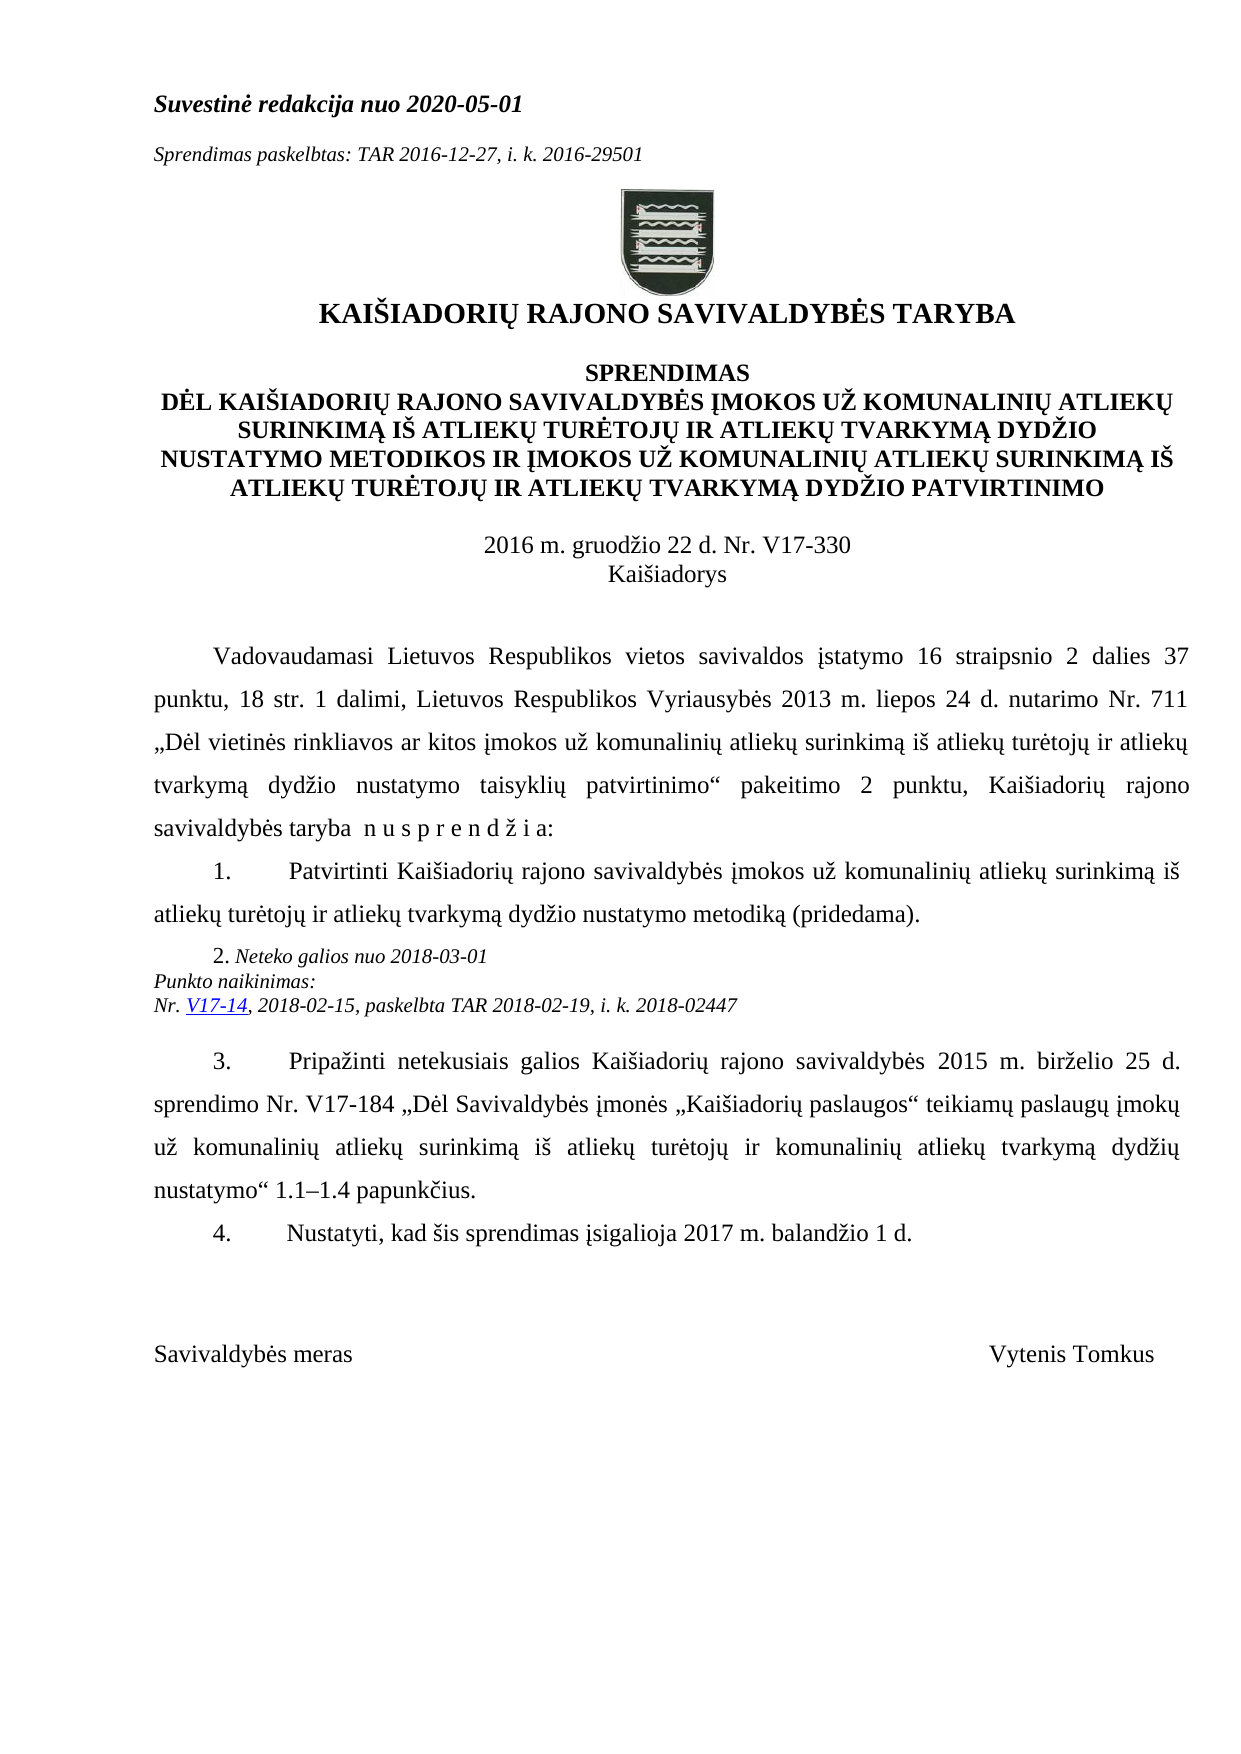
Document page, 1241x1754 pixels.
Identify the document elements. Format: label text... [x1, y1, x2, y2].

text DĖL KAIŠIADORIŲ RAJONO SAVIVALDYBĖS ĮMOKOS UŽ KOMUNALINIŲ ATLIEKŲ SURINKIMĄ IŠ ATLIEKŲ TURĖTOJŲ IR ATLIEKŲ TVARKYMĄ DYDŽIO NUSTATYMO METODIKOS ir ĮMOKOS UŽ KOMUNALINIŲ ATLIEKŲ SURINKIMĄ IŠ ATLIEKŲ TURĖTOJŲ IR ATLIEKŲ TVARKYMĄ DYDŽIO PATVIRTINIMO [153, 387, 1181, 502]
text Kaišiadorys [153, 559, 1181, 588]
text Punkto naikinimas: [153, 969, 1181, 993]
text 2016 m. gruodžio 22 d. Nr. V17-330 [153, 531, 1181, 559]
text 2. Neteko galios nuo 2018-03-01 [153, 943, 1181, 969]
text 1. Patvirtinti Kaišiadorių rajono savivaldybės įmokos už komunalinių atliekų surinkimą iš atliekų turėtojų ir atliekų tvarkymą dydžio nustatymo metodiką (pridedama). [153, 856, 1181, 928]
text Nr. V17-14, 2018-02-15, paskelbta TAR 2018-02-19, i. k. 2018-02447 [153, 993, 1181, 1017]
text Savivaldybės meras Vytenis Tomkus [153, 1339, 1208, 1368]
text Suvestinė redakcija nuo 2020-05-01 [153, 89, 1181, 117]
text KAIŠIADORIŲ RAJONO SAVIVALDYBĖS TARYBA [153, 296, 1181, 329]
text 4. Nustatyti, kad šis sprendimas įsigalioja 2017 m. balandžio 1 d. [213, 1218, 1181, 1247]
text Vadovaudamasi Lietuvos Respublikos vietos savivaldos įstatymo 16 straipsnio 2 dalies 37 punktu, 18 str. 1 dalimi, Lietuvos Respublikos Vyriausybės 2013 m. liepos 24 d. nutarimo Nr. 711 „Dėl vietinės rinkliavos ar kitos įmokos už komunalinių atliekų surinkimą iš atliekų turėtojų ir atliekų tvarkymą dydžio nustatymo taisyklių patvirtinimo“ pakeitimo 2 punktu, Kaišiadorių rajono savivaldybės taryba n u s p r e n d ž i a: [153, 641, 1190, 842]
text Sprendimas paskelbtas: TAR 2016-12-27, i. k. 2016-29501 [153, 141, 1181, 166]
text SPRENDIMAS [153, 358, 1181, 387]
text 3. Pripažinti netekusiais galios Kaišiadorių rajono savivaldybės 2015 m. birželio 25 d. sprendimo Nr. V17-184 „Dėl Savivaldybės įmonės „Kaišiadorių paslaugos“ teikiamų paslaugų įmokų už komunalinių atliekų surinkimą iš atliekų turėtojų ir komunalinių atliekų tvarkymą dydžių nustatymo“ 1.1–1.4 papunkčius. [153, 1046, 1181, 1204]
